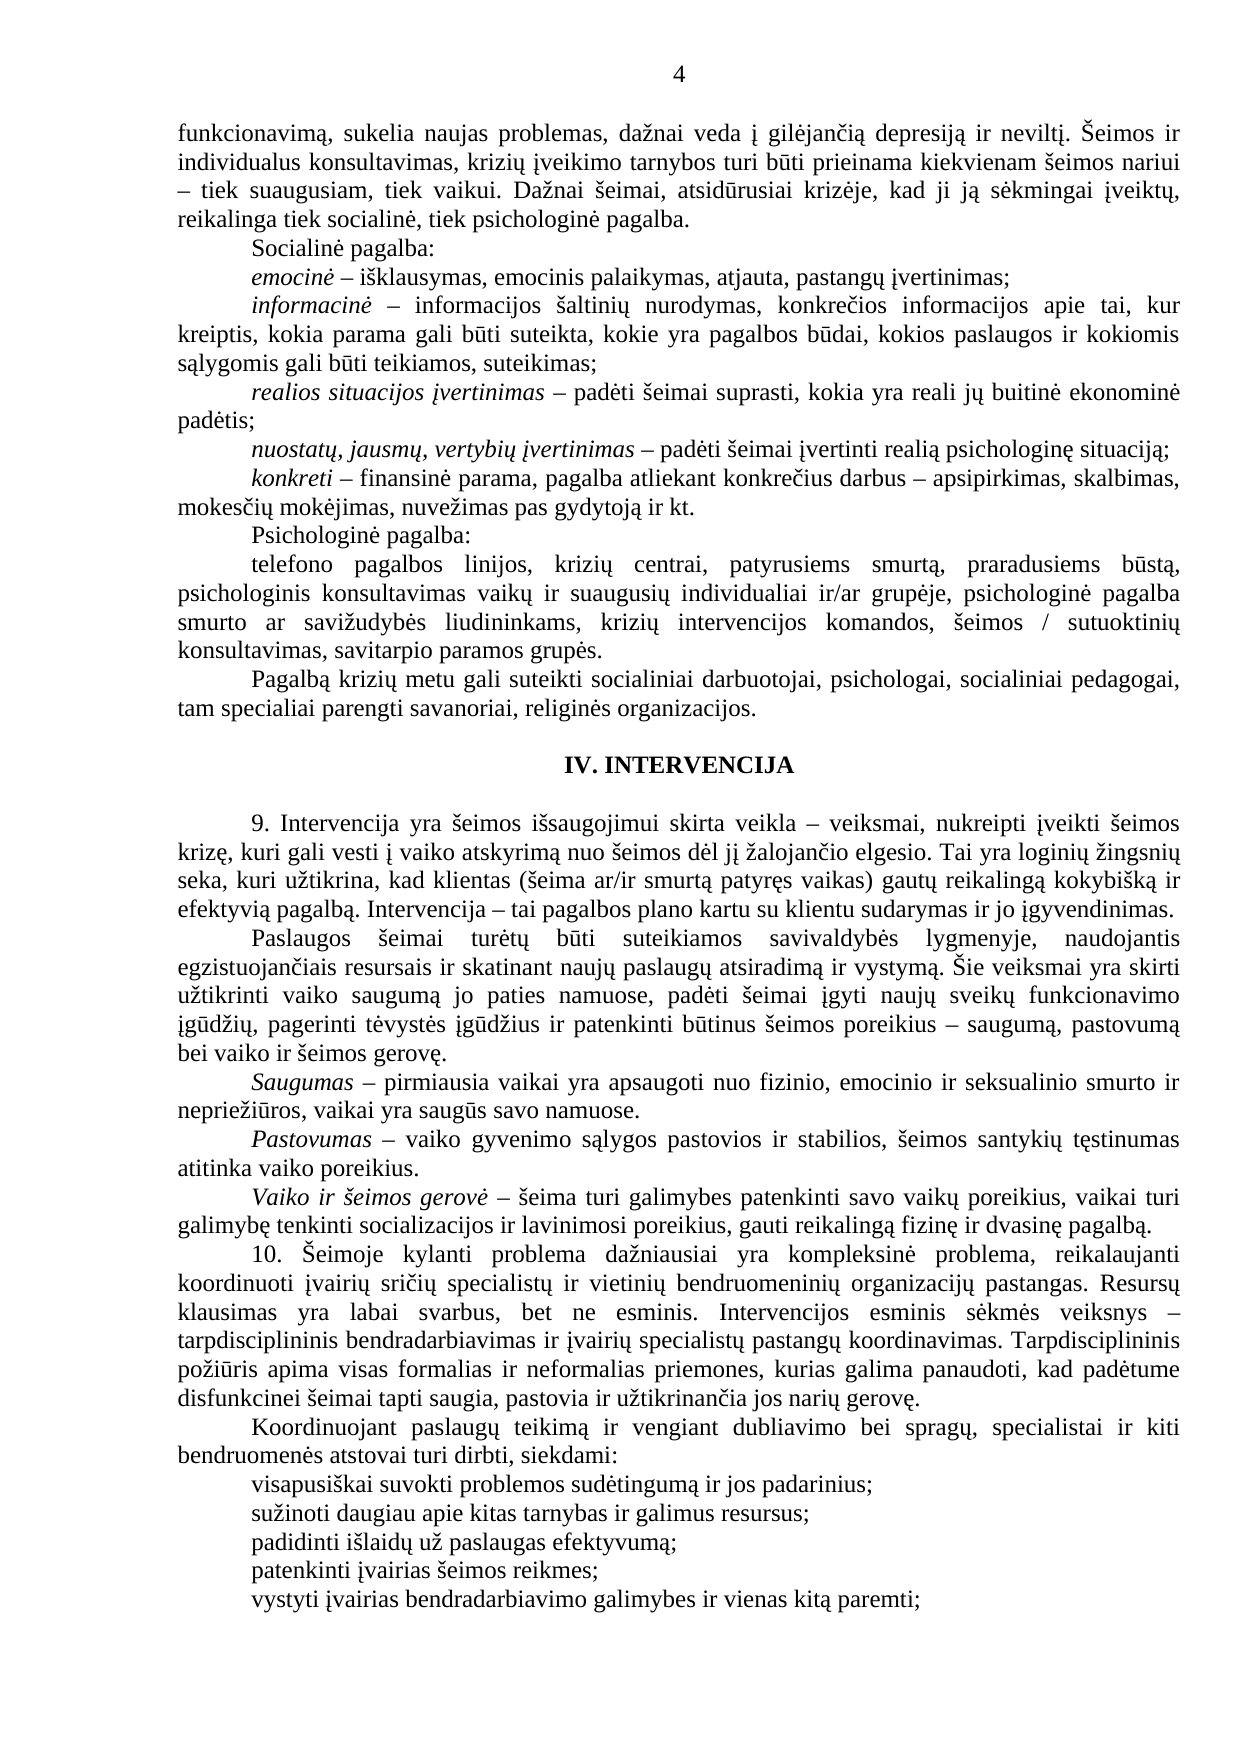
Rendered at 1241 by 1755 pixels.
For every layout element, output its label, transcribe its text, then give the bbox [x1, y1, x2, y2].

text informacinė – informacijos šaltinių nurodymas, konkrečios informacijos apie tai, kur kreiptis, kokia parama gali būti suteikta, kokie yra pagalbos būdai, kokios paslaugos ir kokiomis sąlygomis gali būti teikiamos, suteikimas; [177, 291, 1181, 377]
text Koordinuojant paslaugų teikimą ir vengiant dubliavimo bei spragų, specialistai ir kiti bendruomenės atstovai turi dirbti, siekdami: [177, 1412, 1181, 1469]
text Socialinė pagalba: [177, 233, 1181, 262]
text Pastovumas – vaiko gyvenimo sąlygos pastovios ir stabilios, šeimos santykių tęstinumas atitinka vaiko poreikius. [177, 1124, 1181, 1182]
text Pagalbą krizių metu gali suteikti socialiniai darbuotojai, psichologai, socialiniai pedagogai, tam specialiai parengti savanoriai, religinės organizacijos. [177, 664, 1181, 722]
text realios situacijos įvertinimas – padėti šeimai suprasti, kokia yra reali jų buitinė ekonominė padėtis; [177, 377, 1181, 434]
text konkreti – finansinė parama, pagalba atliekant konkrečius darbus – apsipirkimas, skalbimas, mokesčių mokėjimas, nuvežimas pas gydytoją ir kt. [177, 463, 1181, 521]
text telefono pagalbos linijos, krizių centrai, patyrusiems smurtą, praradusiems būstą, psichologinis konsultavimas vaikų ir suaugusių individualiai ir/ar grupėje, psichologinė pagalba smurto ar savižudybės liudininkams, krizių intervencijos komandos, šeimos / sutuoktinių konsultavimas, savitarpio paramos grupės. [177, 549, 1181, 664]
text emocinė – išklausymas, emocinis palaikymas, atjauta, pastangų įvertinimas; [177, 262, 1181, 291]
text IV. intervencija [177, 751, 1181, 779]
text patenkinti įvairias šeimos reikmes; [177, 1556, 1181, 1584]
text padidinti išlaidų už paslaugas efektyvumą; [177, 1527, 1181, 1556]
text visapusiškai suvokti problemos sudėtingumą ir jos padarinius; [177, 1469, 1181, 1498]
text 10. Šeimoje kylanti problema dažniausiai yra kompleksinė problema, reikalaujanti koordinuoti įvairių sričių specialistų ir vietinių bendruomeninių organizacijų pastangas. Resursų klausimas yra labai svarbus, bet ne esminis. Intervencijos esminis sėkmės veiksnys – tarpdisciplininis bendradarbiavimas ir įvairių specialistų pastangų koordinavimas. Tarpdisciplininis požiūris apima visas formalias ir neformalias priemones, kurias galima panaudoti, kad padėtume disfunkcinei šeimai tapti saugia, pastovia ir užtikrinančia jos narių gerovę. [177, 1239, 1181, 1412]
text Psichologinė pagalba: [177, 521, 1181, 549]
text Paslaugos šeimai turėtų būti suteikiamos savivaldybės lygmenyje, naudojantis egzistuojančiais resursais ir skatinant naujų paslaugų atsiradimą ir vystymą. Šie veiksmai yra skirti užtikrinti vaiko saugumą jo paties namuose, padėti šeimai įgyti naujų sveikų funkcionavimo įgūdžių, pagerinti tėvystės įgūdžius ir patenkinti būtinus šeimos poreikius – saugumą, pastovumą bei vaiko ir šeimos gerovę. [177, 923, 1181, 1067]
text sužinoti daugiau apie kitas tarnybas ir galimus resursus; [177, 1498, 1181, 1527]
text vystyti įvairias bendradarbiavimo galimybes ir vienas kitą paremti; [177, 1584, 1181, 1613]
text 9. Intervencija yra šeimos išsaugojimui skirta veikla – veiksmai, nukreipti įveikti šeimos krizę, kuri gali vesti į vaiko atskyrimą nuo šeimos dėl jį žalojančio elgesio. Tai yra loginių žingsnių seka, kuri užtikrina, kad klientas (šeima ar/ir smurtą patyręs vaikas) gautų reikalingą kokybišką ir efektyvią pagalbą. Intervencija – tai pagalbos plano kartu su klientu sudarymas ir jo įgyvendinimas. [177, 808, 1181, 923]
text Saugumas – pirmiausia vaikai yra apsaugoti nuo fizinio, emocinio ir seksualinio smurto ir nepriežiūros, vaikai yra saugūs savo namuose. [177, 1067, 1181, 1124]
text funkcionavimą, sukelia naujas problemas, dažnai veda į gilėjančią depresiją ir neviltį. Šeimos ir individualus konsultavimas, krizių įveikimo tarnybos turi būti prieinama kiekvienam šeimos nariui – tiek suaugusiam, tiek vaikui. Dažnai šeimai, atsidūrusiai krizėje, kad ji ją sėkmingai įveiktų, reikalinga tiek socialinė, tiek psichologinė pagalba. [177, 118, 1181, 233]
text nuostatų, jausmų, vertybių įvertinimas – padėti šeimai įvertinti realią psichologinę situaciją; [177, 434, 1181, 463]
text Vaiko ir šeimos gerovė – šeima turi galimybes patenkinti savo vaikų poreikius, vaikai turi galimybę tenkinti socializacijos ir lavinimosi poreikius, gauti reikalingą fizinę ir dvasinę pagalbą. [177, 1182, 1181, 1239]
